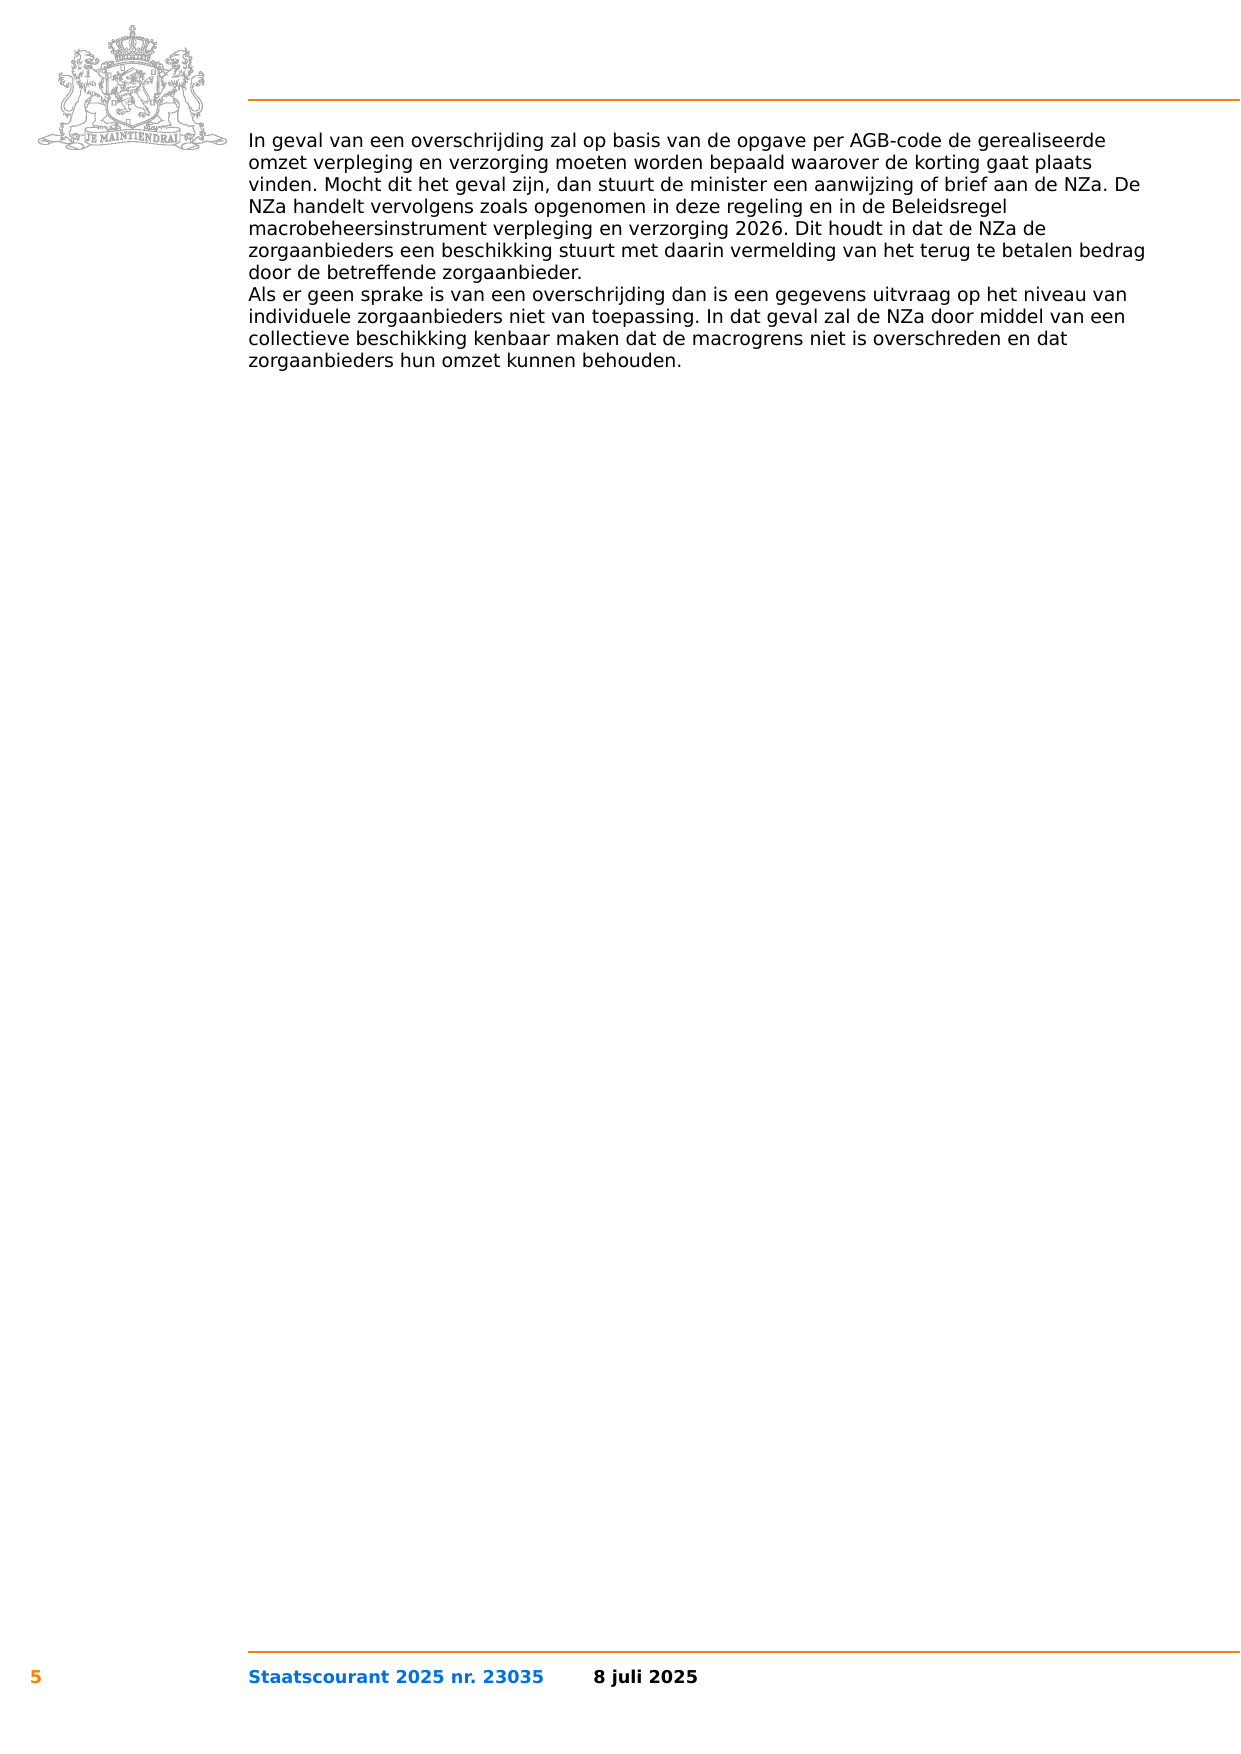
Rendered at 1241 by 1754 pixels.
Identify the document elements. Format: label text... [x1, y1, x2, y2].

text In geval van een overschrijding zal op basis van de opgave per AGB-code de gerealiseerde omzet verpleging en verzorging moeten worden bepaald waarover de korting gaat plaats vinden. Mocht dit het geval zijn, dan stuurt de minister een aanwijzing of brief aan de NZa. De NZa handelt vervolgens zoals opgenomen in deze regeling en in de Beleidsregel macrobeheersinstrument verpleging en verzorging 2026. Dit houdt in dat de NZa de zorgaanbieders een beschikking stuurt met daarin vermelding van het terug te betalen bedrag door de betreffende zorgaanbieder. [248, 130, 1163, 284]
text Als er geen sprake is van een overschrijding dan is een gegevens uitvraag op het niveau van individuele zorgaanbieders niet van toepassing. In dat geval zal de NZa door middel van een collectieve beschikking kenbaar maken dat de macrogrens niet is overschreden en dat zorgaanbieders hun omzet kunnen behouden. [248, 284, 1163, 372]
picture [38, 25, 227, 150]
